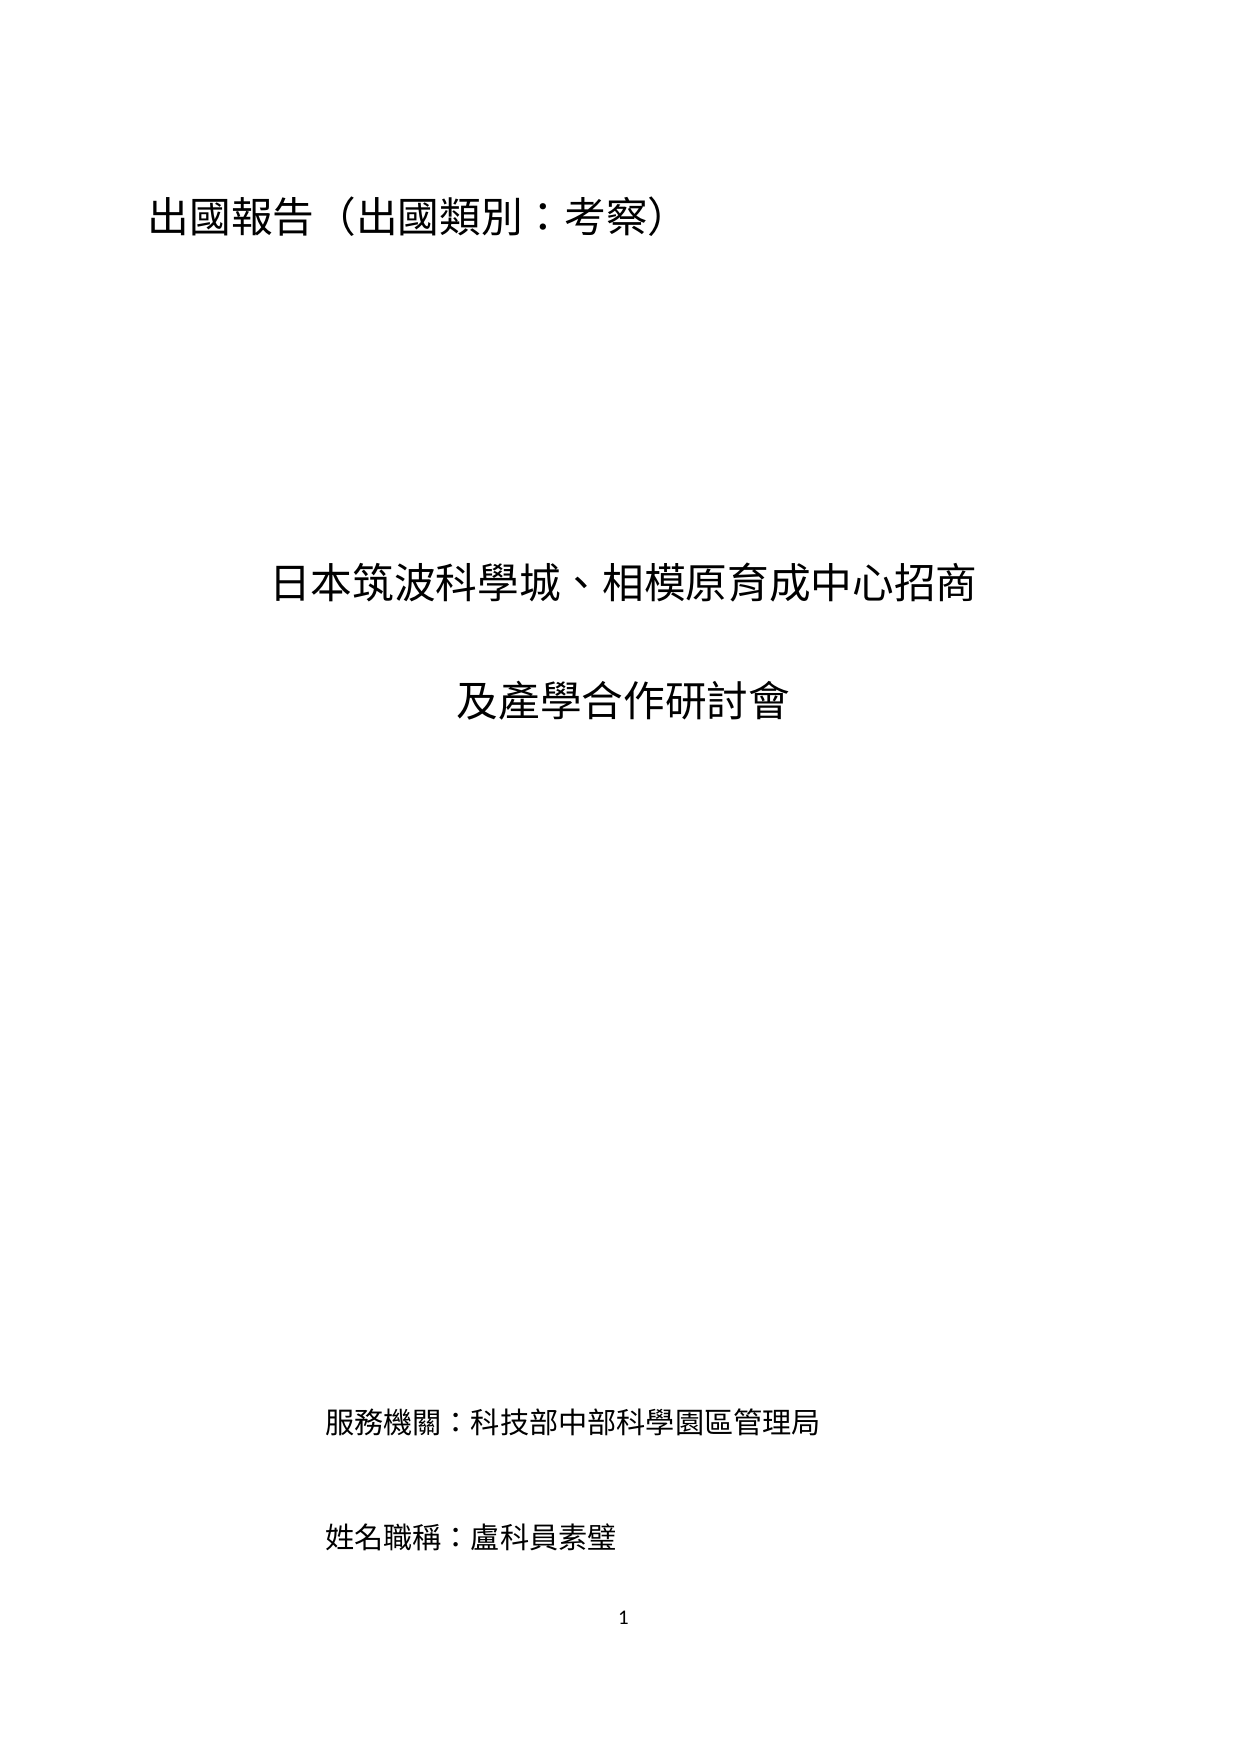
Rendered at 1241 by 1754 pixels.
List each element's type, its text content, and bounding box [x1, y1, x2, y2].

text 服務機關：科技部中部科學園區管理局 [295, 1383, 1098, 1458]
text 姓名職稱：盧科員素璧 [295, 1498, 1098, 1573]
text 出國報告（出國類別：考察） [148, 177, 1098, 252]
text 及產學合作研討會 [148, 661, 1098, 736]
text 日本筑波科學城、相模原育成中心招商 [148, 543, 1098, 618]
